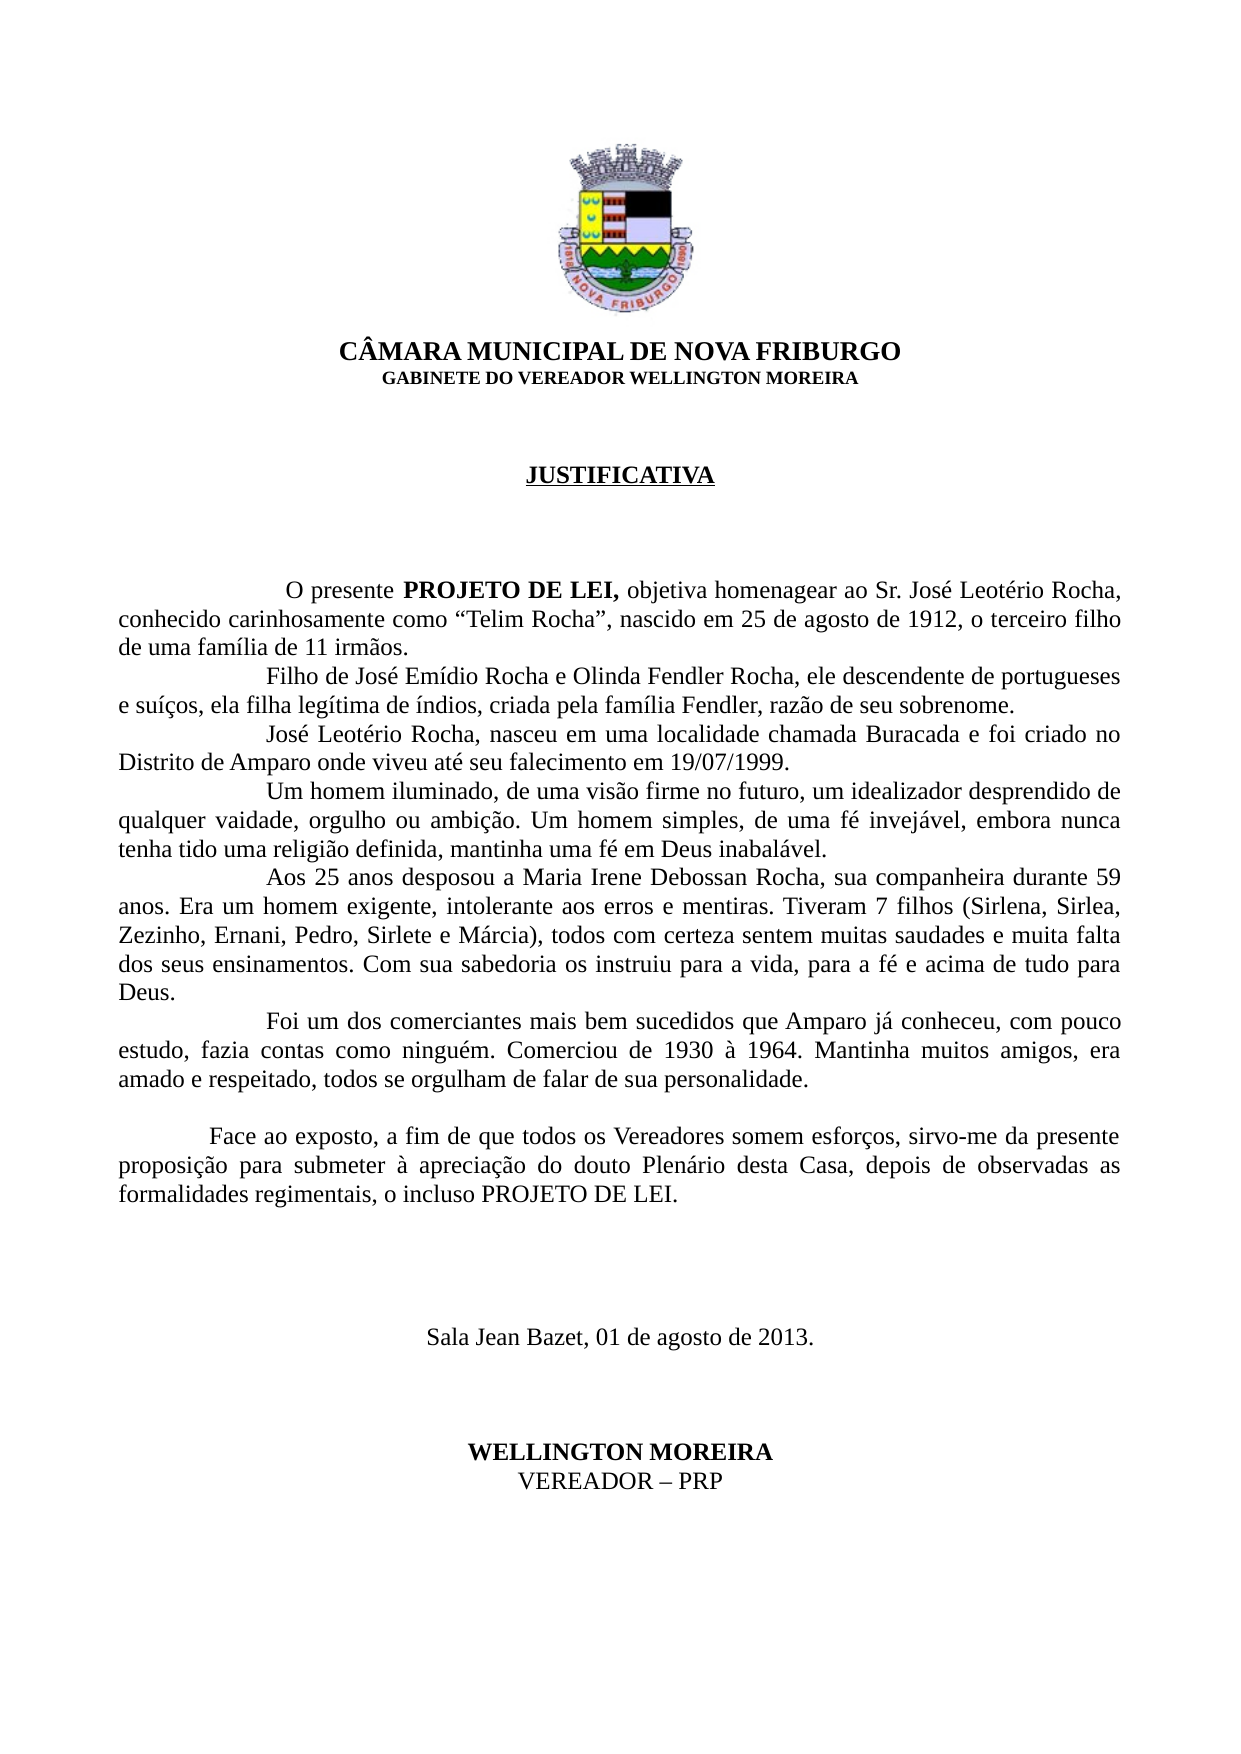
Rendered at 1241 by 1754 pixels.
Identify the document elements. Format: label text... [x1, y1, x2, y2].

text WELLINGTON MOREIRA [118, 1437, 1122, 1466]
text Foi um dos comerciantes mais bem sucedidos que Amparo já conheceu, com pouco estudo, fazia contas como ninguém. Comerciou de 1930 à 1964. Mantinha muitos amigos, era amado e respeitado, todos se orgulham de falar de sua personalidade. [118, 1006, 1122, 1092]
text Aos 25 anos desposou a Maria Irene Debossan Rocha, sua companheira durante 59 anos. Era um homem exigente, intolerante aos erros e mentiras. Tiveram 7 filhos (Sirlena, Sirlea, Zezinho, Ernani, Pedro, Sirlete e Márcia), todos com certeza sentem muitas saudades e muita falta dos seus ensinamentos. Com sua sabedoria os instruiu para a vida, para a fé e acima de tudo para Deus. [118, 862, 1122, 1006]
text O presente PROJETO DE LEI, objetiva homenagear ao Sr. José Leotério Rocha, conhecido carinhosamente como “Telim Rocha”, nascido em 25 de agosto de 1912, o terceiro filho de uma família de 11 irmãos. [118, 489, 1122, 661]
text Face ao exposto, a fim de que todos os Vereadores somem esforços, sirvo-me da presente proposição para submeter à apreciação do douto Plenário desta Casa, depois de observadas as formalidades regimentais, o incluso PROJETO DE LEI. [118, 1121, 1122, 1207]
text Sala Jean Bazet, 01 de agosto de 2013. [118, 1322, 1122, 1351]
text JUSTIFICATIVA [118, 431, 1122, 489]
text Um homem iluminado, de uma visão firme no futuro, um idealizador desprendido de qualquer vaidade, orgulho ou ambição. Um homem simples, de uma fé invejável, embora nunca tenha tido uma religião definida, mantinha uma fé em Deus inabalável. [118, 776, 1122, 862]
text VEREADOR – PRP [118, 1466, 1122, 1495]
text Filho de José Emídio Rocha e Olinda Fendler Rocha, ele descendente de portugueses e suíços, ela filha legítima de índios, criada pela família Fendler, razão de seu sobrenome. [118, 661, 1122, 719]
text José Leotério Rocha, nasceu em uma localidade chamada Buracada e foi criado no Distrito de Amparo onde viveu até seu falecimento em 19/07/1999. [118, 719, 1122, 776]
text GABINETE DO VEREADOR WELLINGTON MOREIRA [118, 367, 1122, 388]
text CÂMARA MUNICIPAL DE NOVA FRIBURGO [118, 335, 1122, 367]
picture [537, 127, 703, 327]
